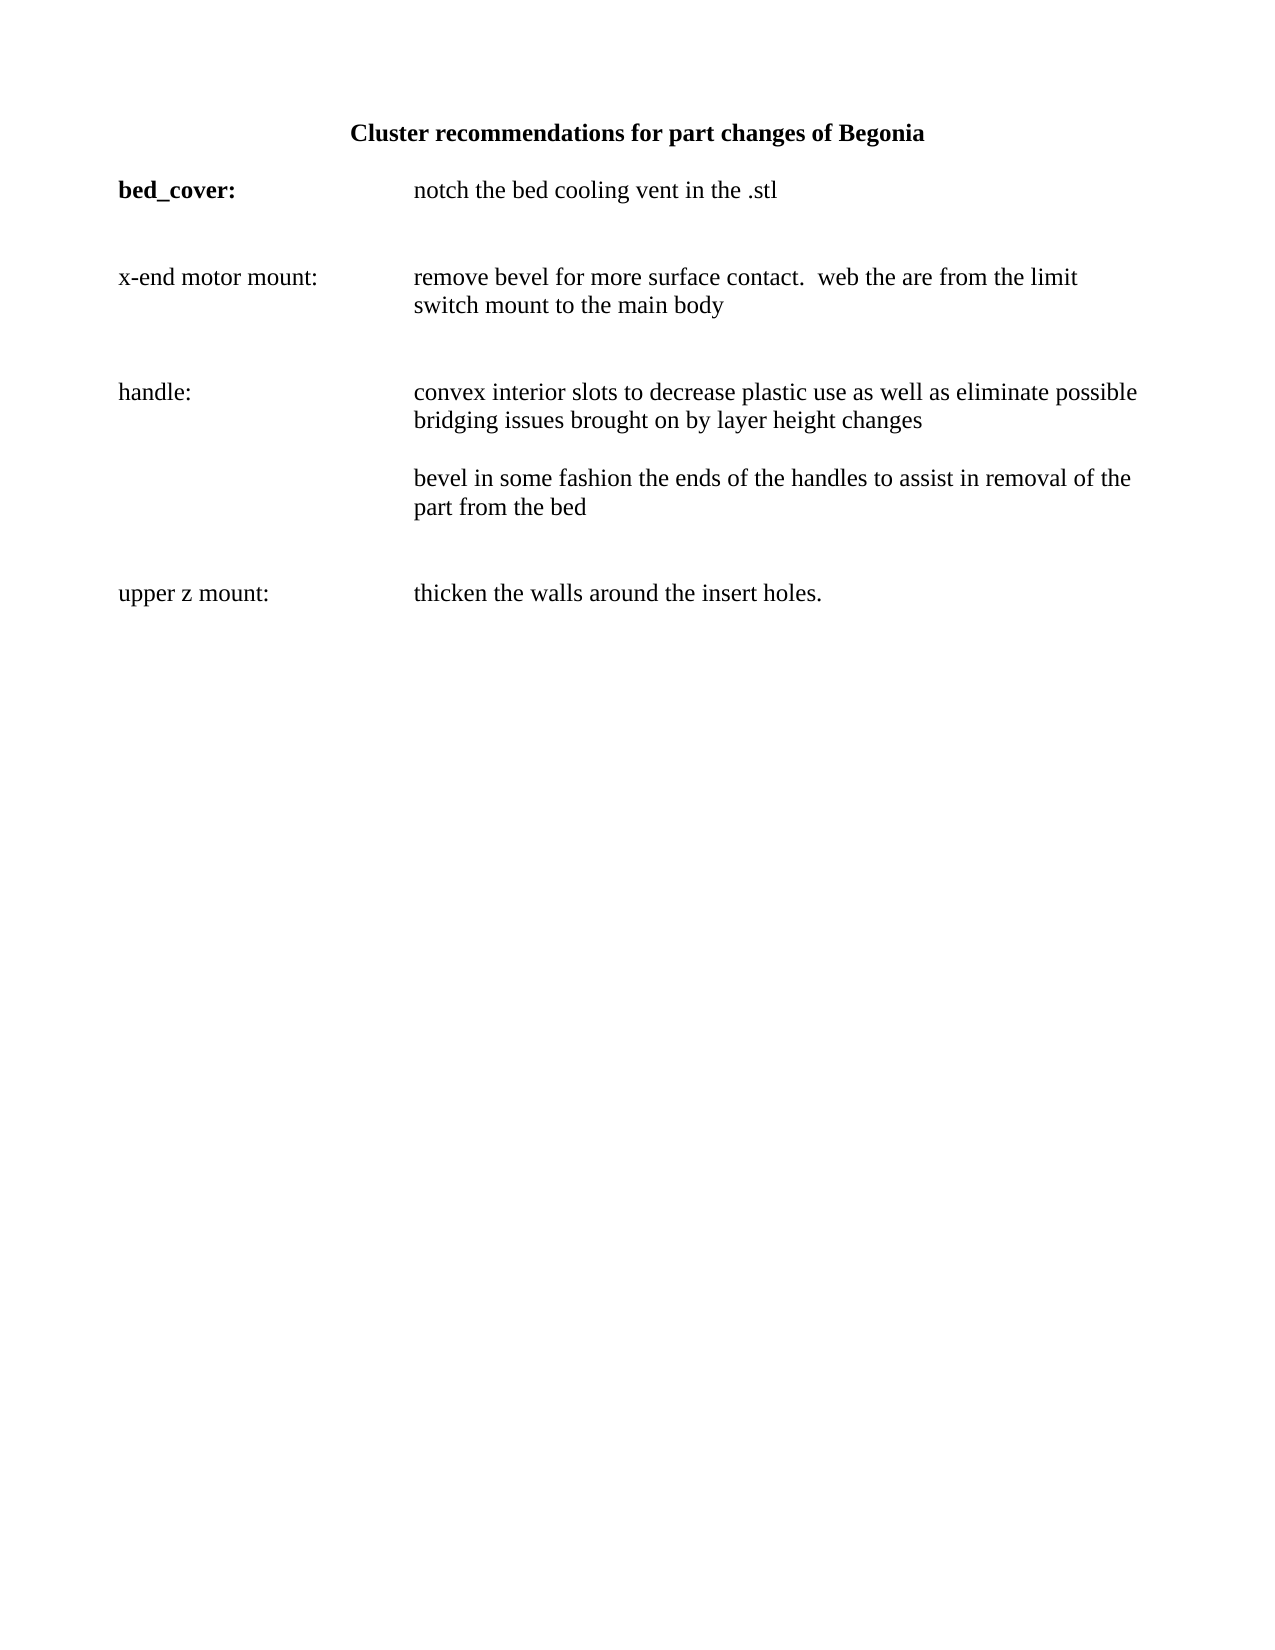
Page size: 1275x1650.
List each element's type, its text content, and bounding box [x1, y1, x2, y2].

text upper z mount: thicken the walls around the insert holes. [118, 578, 1157, 607]
text handle: convex interior slots to decrease plastic use as well as eliminate possible [118, 377, 1157, 406]
text bed_cover: notch the bed cooling vent in the .stl [118, 176, 1157, 204]
text Cluster recommendations for part changes of Begonia [118, 118, 1157, 147]
text bridging issues brought on by layer height changes [118, 406, 1157, 434]
text x-end motor mount: remove bevel for more surface contact. web the are from the limit switch mount to the main body [118, 262, 1157, 319]
text bevel in some fashion the ends of the handles to assist in removal of the part from the bed [118, 463, 1157, 521]
